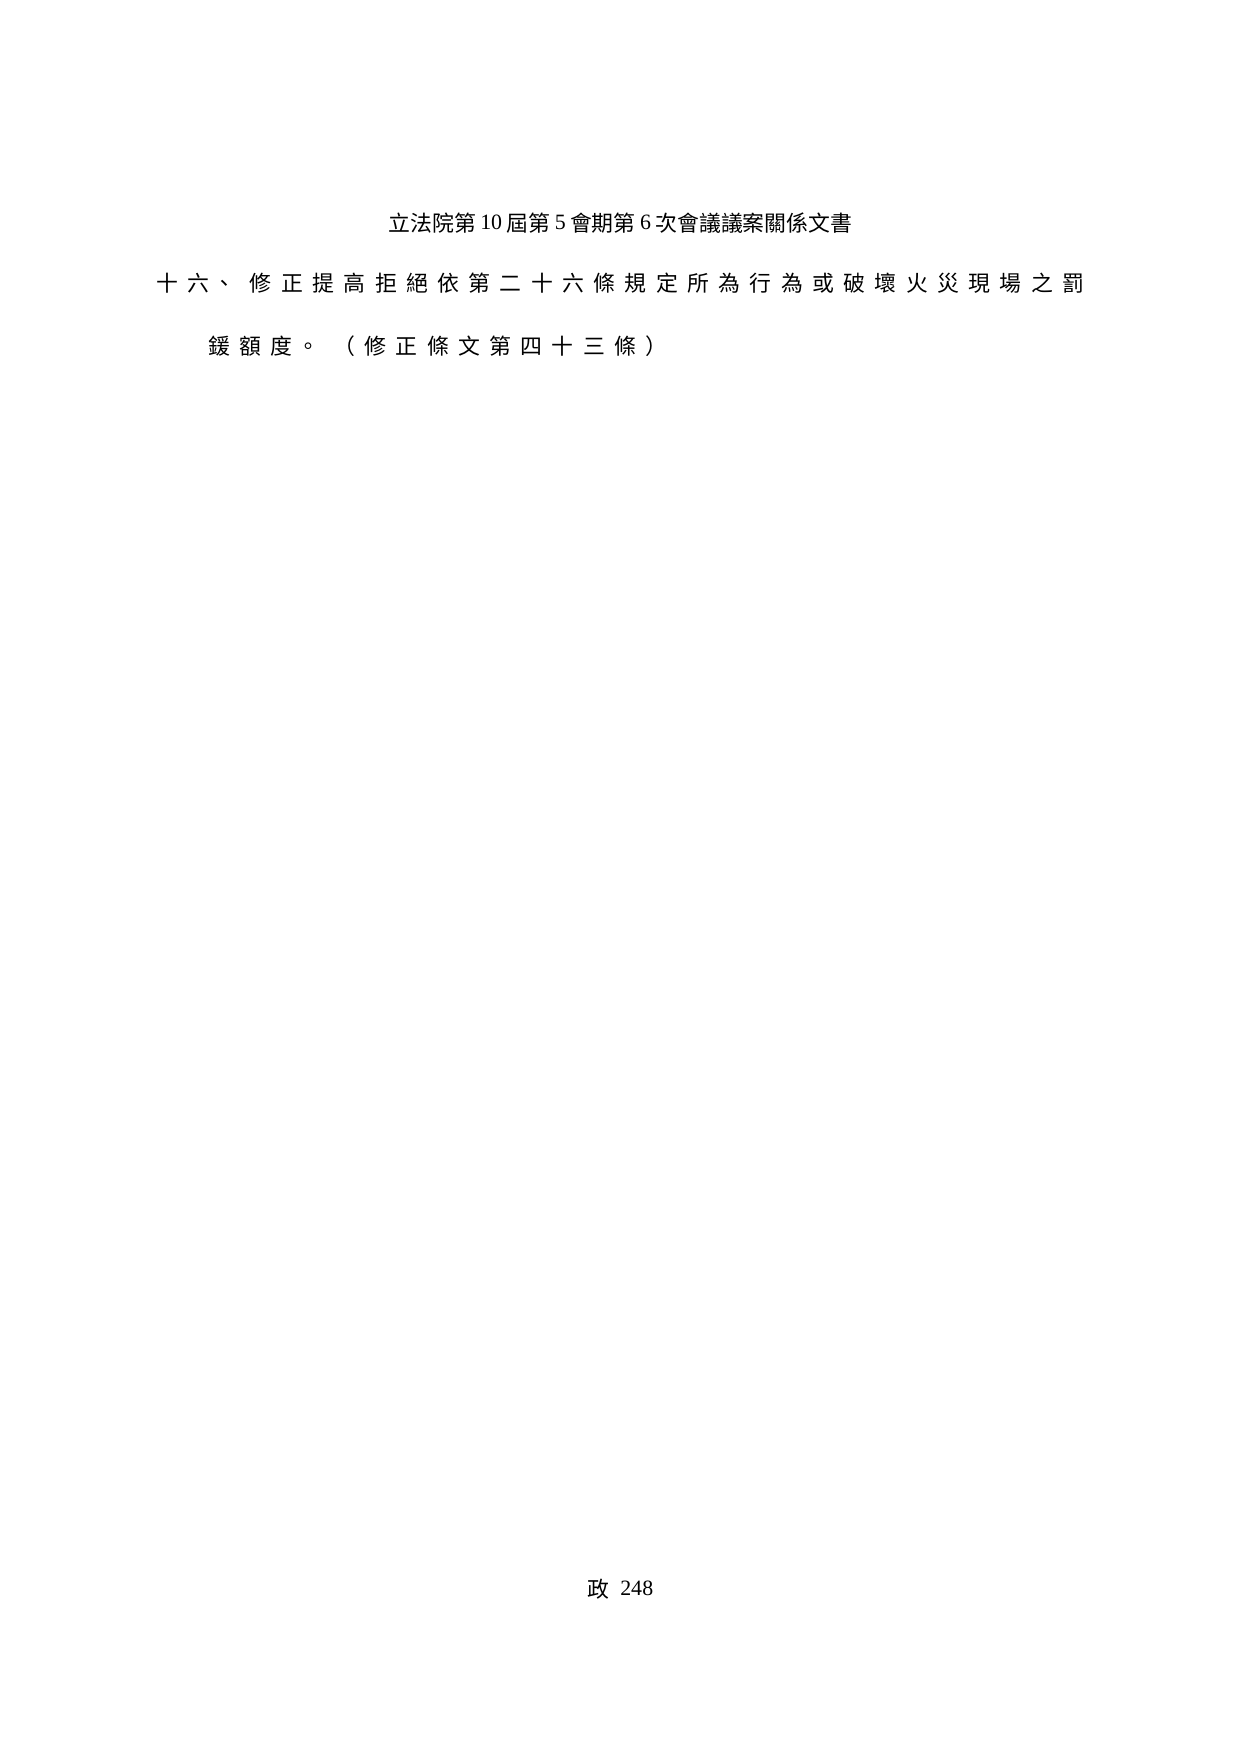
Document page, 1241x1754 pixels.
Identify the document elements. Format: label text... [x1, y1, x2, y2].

text 十六、修正提高拒絕依第二十六條規定所為行為或破壞火災現場之罰鍰額度。（修正條文第四十三條） [151, 251, 1089, 376]
